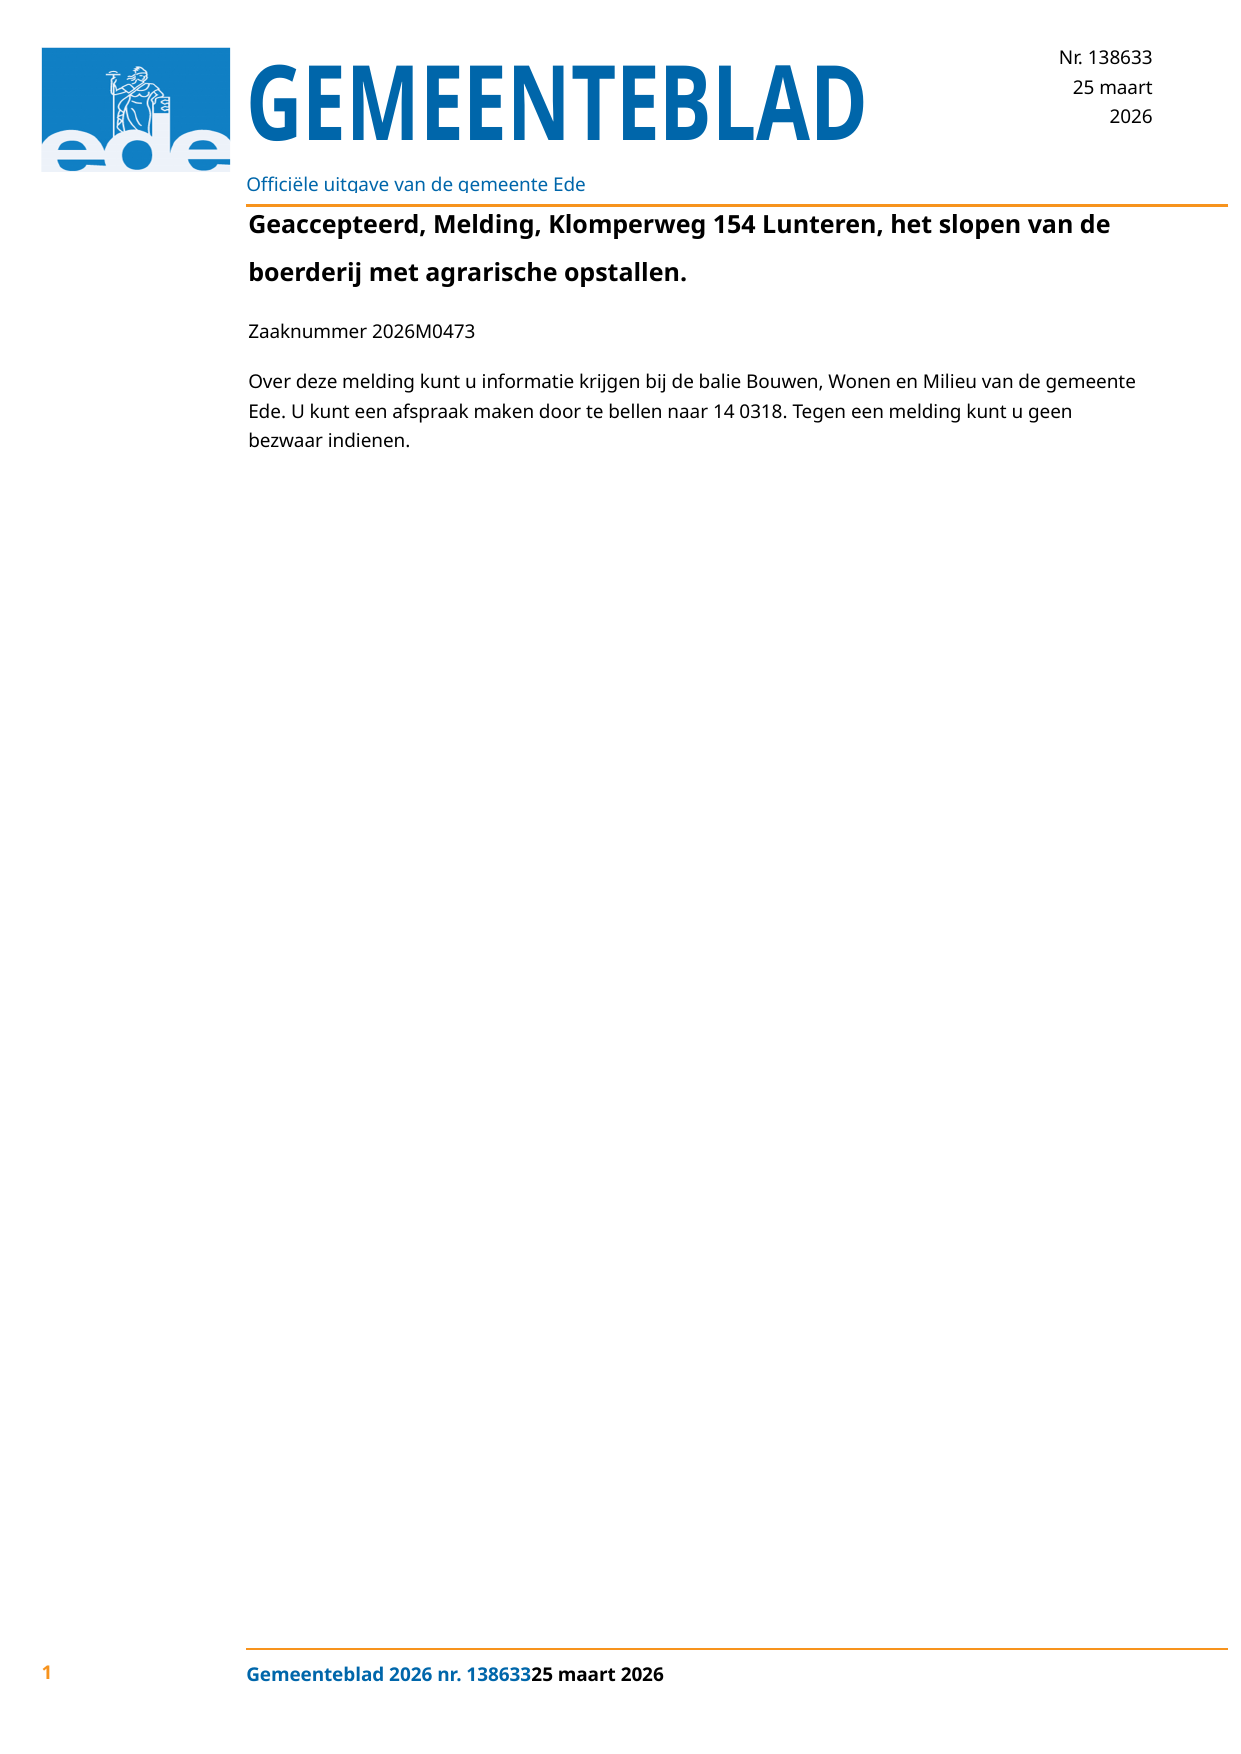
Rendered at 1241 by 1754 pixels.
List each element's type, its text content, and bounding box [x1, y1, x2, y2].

text Over deze melding kunt u informatie krijgen bij de balie Bouwen, Wonen en Milieu van de gemeente Ede. U kunt een afspraak maken door te bellen naar 14 0318. Tegen een melding kunt u geen bezwaar indienen. [248, 368, 1152, 453]
picture [41, 47, 231, 172]
text Geaccepteerd, Melding, Klomperweg 154 Lunteren, het slopen van de boerderij met agrarische opstallen. [248, 207, 1152, 288]
text Zaaknummer 2026M0473 [248, 318, 1152, 344]
